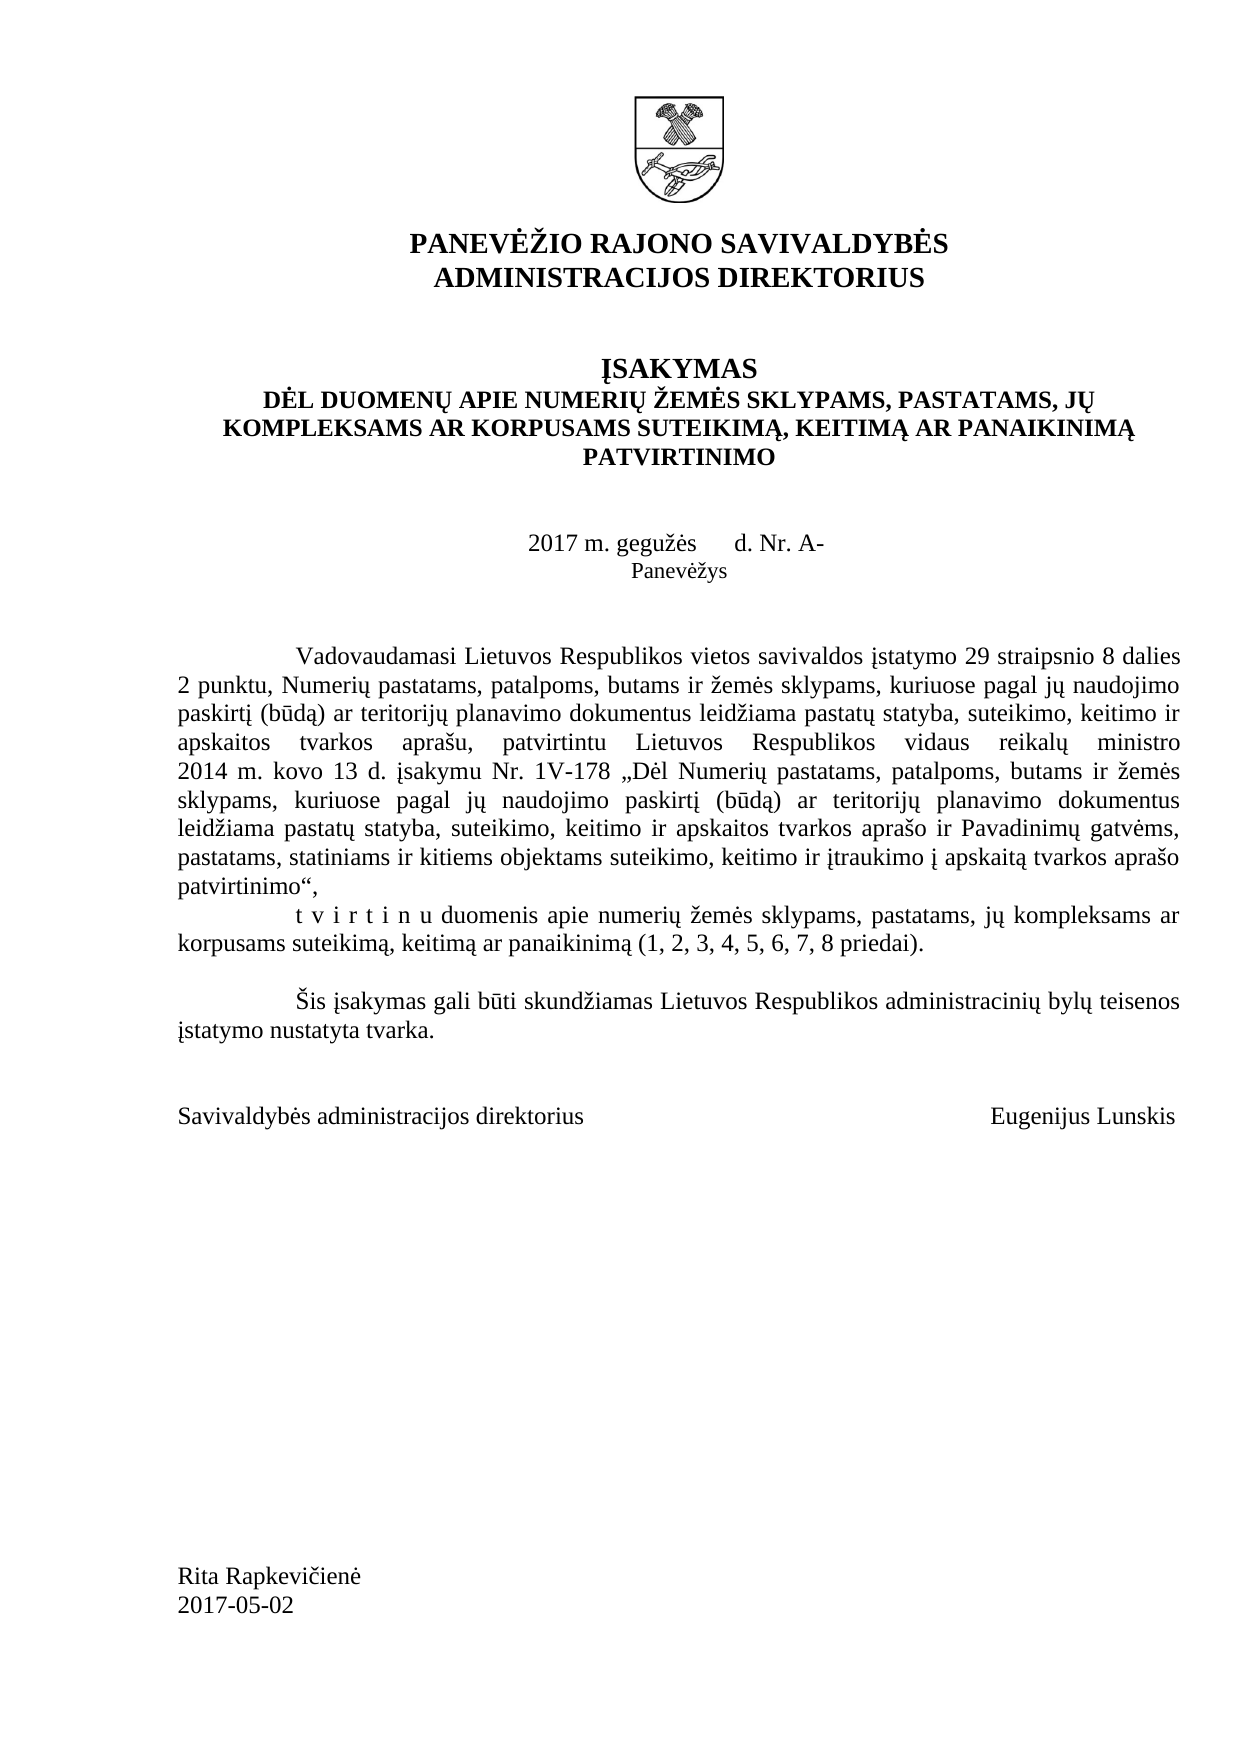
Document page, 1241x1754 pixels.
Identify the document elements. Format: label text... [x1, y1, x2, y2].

text Savivaldybės administracijos direktorius Eugenijus Lunskis [177, 1101, 1181, 1130]
text 2017 m. gegužės d. Nr. A- [177, 528, 1181, 557]
text Panevėžys [177, 557, 1181, 583]
text Vadovaudamasi Lietuvos Respublikos vietos savivaldos įstatymo 29 straipsnio 8 dalies 2 punktu, Numerių pastatams, patalpoms, butams ir žemės sklypams, kuriuose pagal jų naudojimo paskirtį (būdą) ar teritorijų planavimo dokumentus leidžiama pastatų statyba, suteikimo, keitimo ir apskaitos tvarkos aprašu, patvirtintu Lietuvos Respublikos vidaus reikalų ministro 2014 m. kovo 13 d. įsakymu Nr. 1V-178 „Dėl Numerių pastatams, patalpoms, butams ir žemės sklypams, kuriuose pagal jų naudojimo paskirtį (būdą) ar teritorijų planavimo dokumentus leidžiama pastatų statyba, suteikimo, keitimo ir apskaitos tvarkos aprašo ir Pavadinimų gatvėms, pastatams, statiniams ir kitiems objektams suteikimo, keitimo ir įtraukimo į apskaitą tvarkos aprašo patvirtinimo“, [177, 641, 1181, 900]
text DĖL DUOMENŲ APIE NUMERIŲ ŽEMĖS SKLYPAMS, PASTATAMS, JŲ KOMPLEKSAMS AR KORPUSAMS SUTEIKIMĄ, KEITIMĄ AR PANAIKINIMĄ PATVIRTINIMO [177, 385, 1181, 471]
text Rita Rapkevičienė [177, 1561, 1181, 1590]
text t v i r t i n u duomenis apie numerių žemės sklypams, pastatams, jų kompleksams ar korpusams suteikimą, keitimą ar panaikinimą (1, 2, 3, 4, 5, 6, 7, 8 priedai). [177, 900, 1181, 957]
text Šis įsakymas gali būti skundžiamas Lietuvos Respublikos administracinių bylų teisenos įstatymo nustatyta tvarka. [177, 986, 1181, 1043]
text 2017-05-02 [177, 1590, 1181, 1618]
